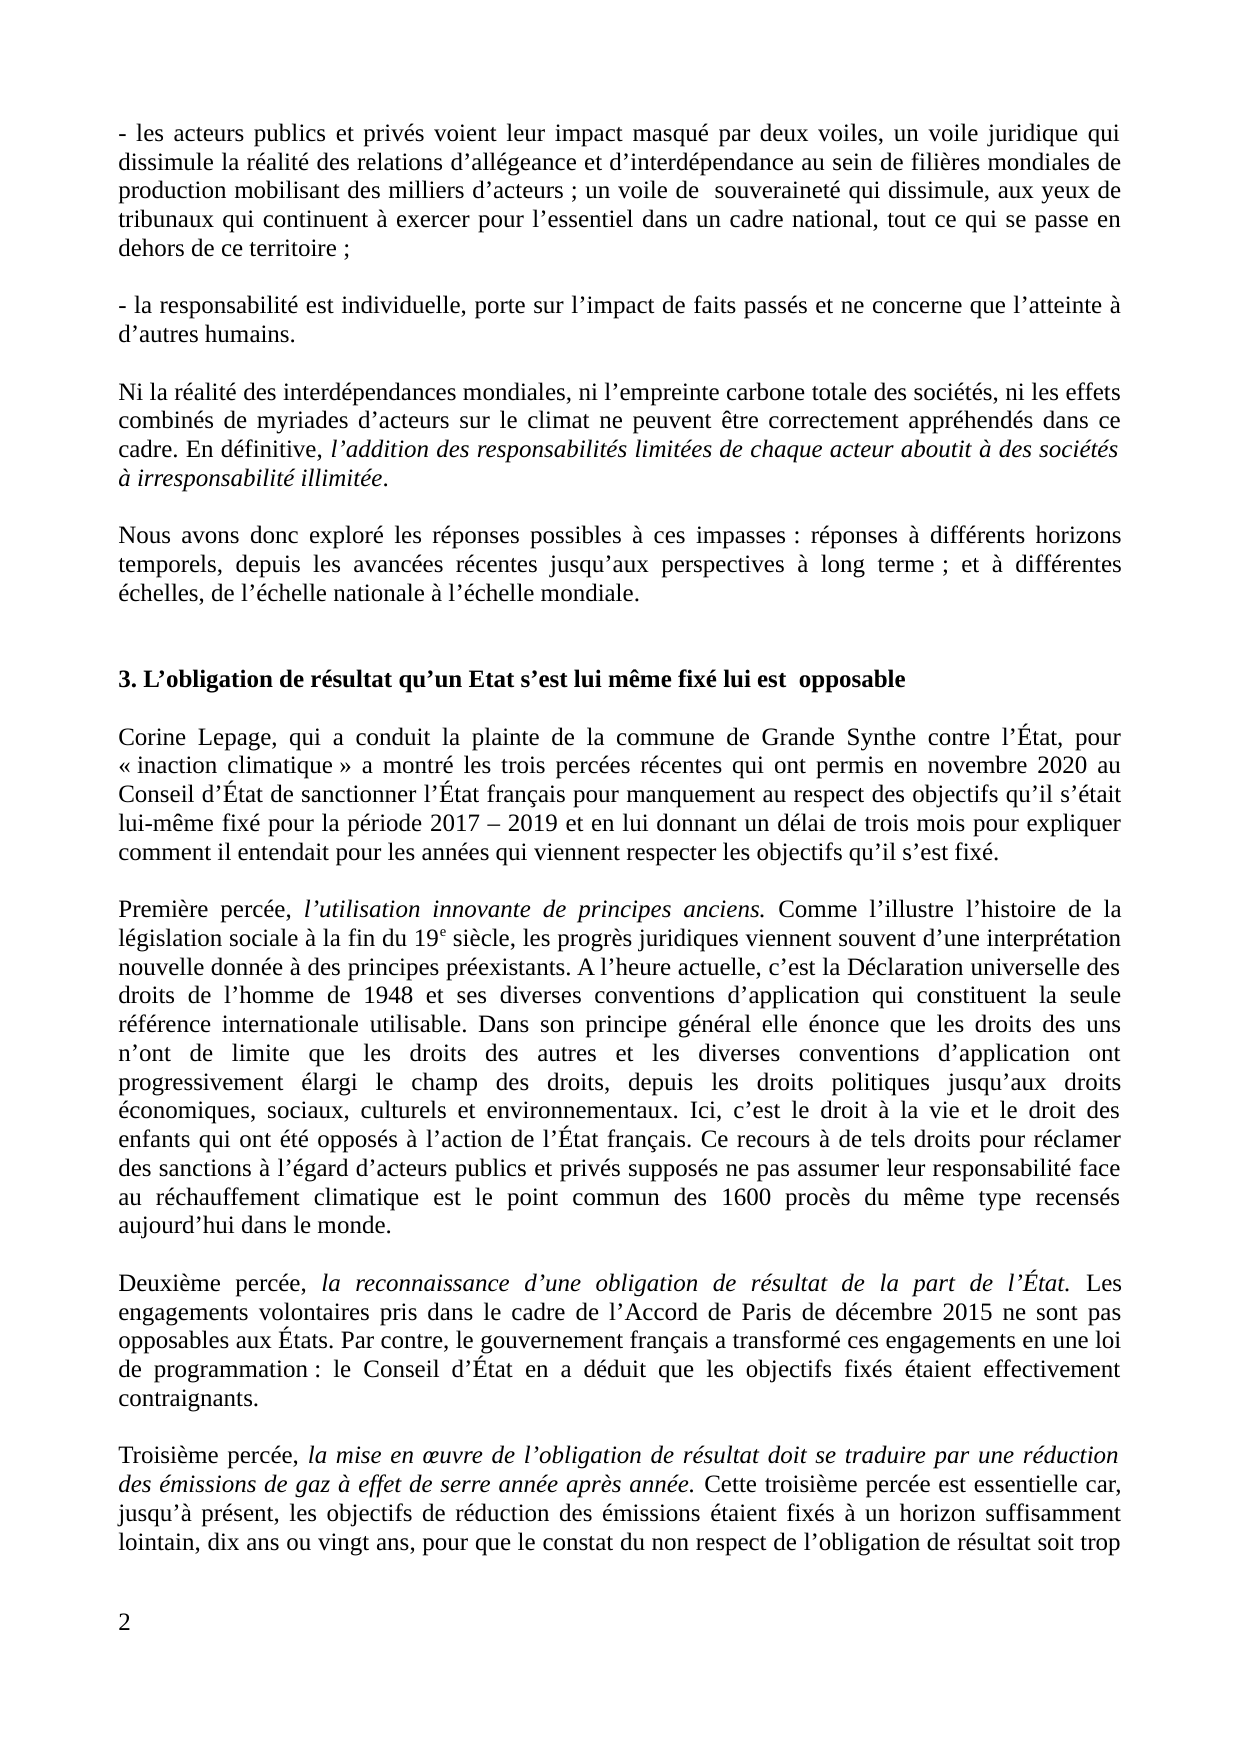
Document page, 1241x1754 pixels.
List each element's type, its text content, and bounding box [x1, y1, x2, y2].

text - les acteurs publics et privés voient leur impact masqué par deux voiles, un voile juridique qui dissimule la réalité des relations d’allégeance et d’interdépendance au sein de filières mondiales de production mobilisant des milliers d’acteurs ; un voile de souveraineté qui dissimule, aux yeux de tribunaux qui continuent à exercer pour l’essentiel dans un cadre national, tout ce qui se passe en dehors de ce territoire ; [118, 118, 1122, 262]
text Nous avons donc exploré les réponses possibles à ces impasses : réponses à différents horizons temporels, depuis les avancées récentes jusqu’aux perspectives à long terme ; et à différentes échelles, de l’échelle nationale à l’échelle mondiale. [118, 521, 1122, 607]
text Troisième percée, la mise en œuvre de l’obligation de résultat doit se traduire par une réduction des émissions de gaz à effet de serre année après année. Cette troisième percée est essentielle car, jusqu’à présent, les objectifs de réduction des émissions étaient fixés à un horizon suffisamment lointain, dix ans ou vingt ans, pour que le constat du non respect de l’obligation de résultat soit trop [118, 1441, 1122, 1556]
text - la responsabilité est individuelle, porte sur l’impact de faits passés et ne concerne que l’atteinte à d’autres humains. [118, 291, 1122, 348]
text Ni la réalité des interdépendances mondiales, ni l’empreinte carbone totale des sociétés, ni les effets combinés de myriades d’acteurs sur le climat ne peuvent être correctement appréhendés dans ce cadre. En définitive, l’addition des responsabilités limitées de chaque acteur aboutit à des sociétés à irresponsabilité illimitée. [118, 377, 1122, 492]
text Première percée, l’utilisation innovante de principes anciens. Comme l’illustre l’histoire de la législation sociale à la fin du 19e siècle, les progrès juridiques viennent souvent d’une interprétation nouvelle donnée à des principes préexistants. A l’heure actuelle, c’est la Déclaration universelle des droits de l’homme de 1948 et ses diverses conventions d’application qui constituent la seule référence internationale utilisable. Dans son principe général elle énonce que les droits des uns n’ont de limite que les droits des autres et les diverses conventions d’application ont progressivement élargi le champ des droits, depuis les droits politiques jusqu’aux droits économiques, sociaux, culturels et environnementaux. Ici, c’est le droit à la vie et le droit des enfants qui ont été opposés à l’action de l’État français. Ce recours à de tels droits pour réclamer des sanctions à l’égard d’acteurs publics et privés supposés ne pas assumer leur responsabilité face au réchauffement climatique est le point commun des 1600 procès du même type recensés aujourd’hui dans le monde. [118, 894, 1122, 1239]
text 3. L’obligation de résultat qu’un Etat s’est lui même fixé lui est opposable [118, 664, 1122, 693]
text Deuxième percée, la reconnaissance d’une obligation de résultat de la part de l’État. Les engagements volontaires pris dans le cadre de l’Accord de Paris de décembre 2015 ne sont pas opposables aux États. Par contre, le gouvernement français a transformé ces engagements en une loi de programmation : le Conseil d’État en a déduit que les objectifs fixés étaient effectivement contraignants. [118, 1268, 1122, 1412]
text Corine Lepage, qui a conduit la plainte de la commune de Grande Synthe contre l’État, pour « inaction climatique » a montré les trois percées récentes qui ont permis en novembre 2020 au Conseil d’État de sanctionner l’État français pour manquement au respect des objectifs qu’il s’était lui-même fixé pour la période 2017 – 2019 et en lui donnant un délai de trois mois pour expliquer comment il entendait pour les années qui viennent respecter les objectifs qu’il s’est fixé. [118, 722, 1122, 866]
